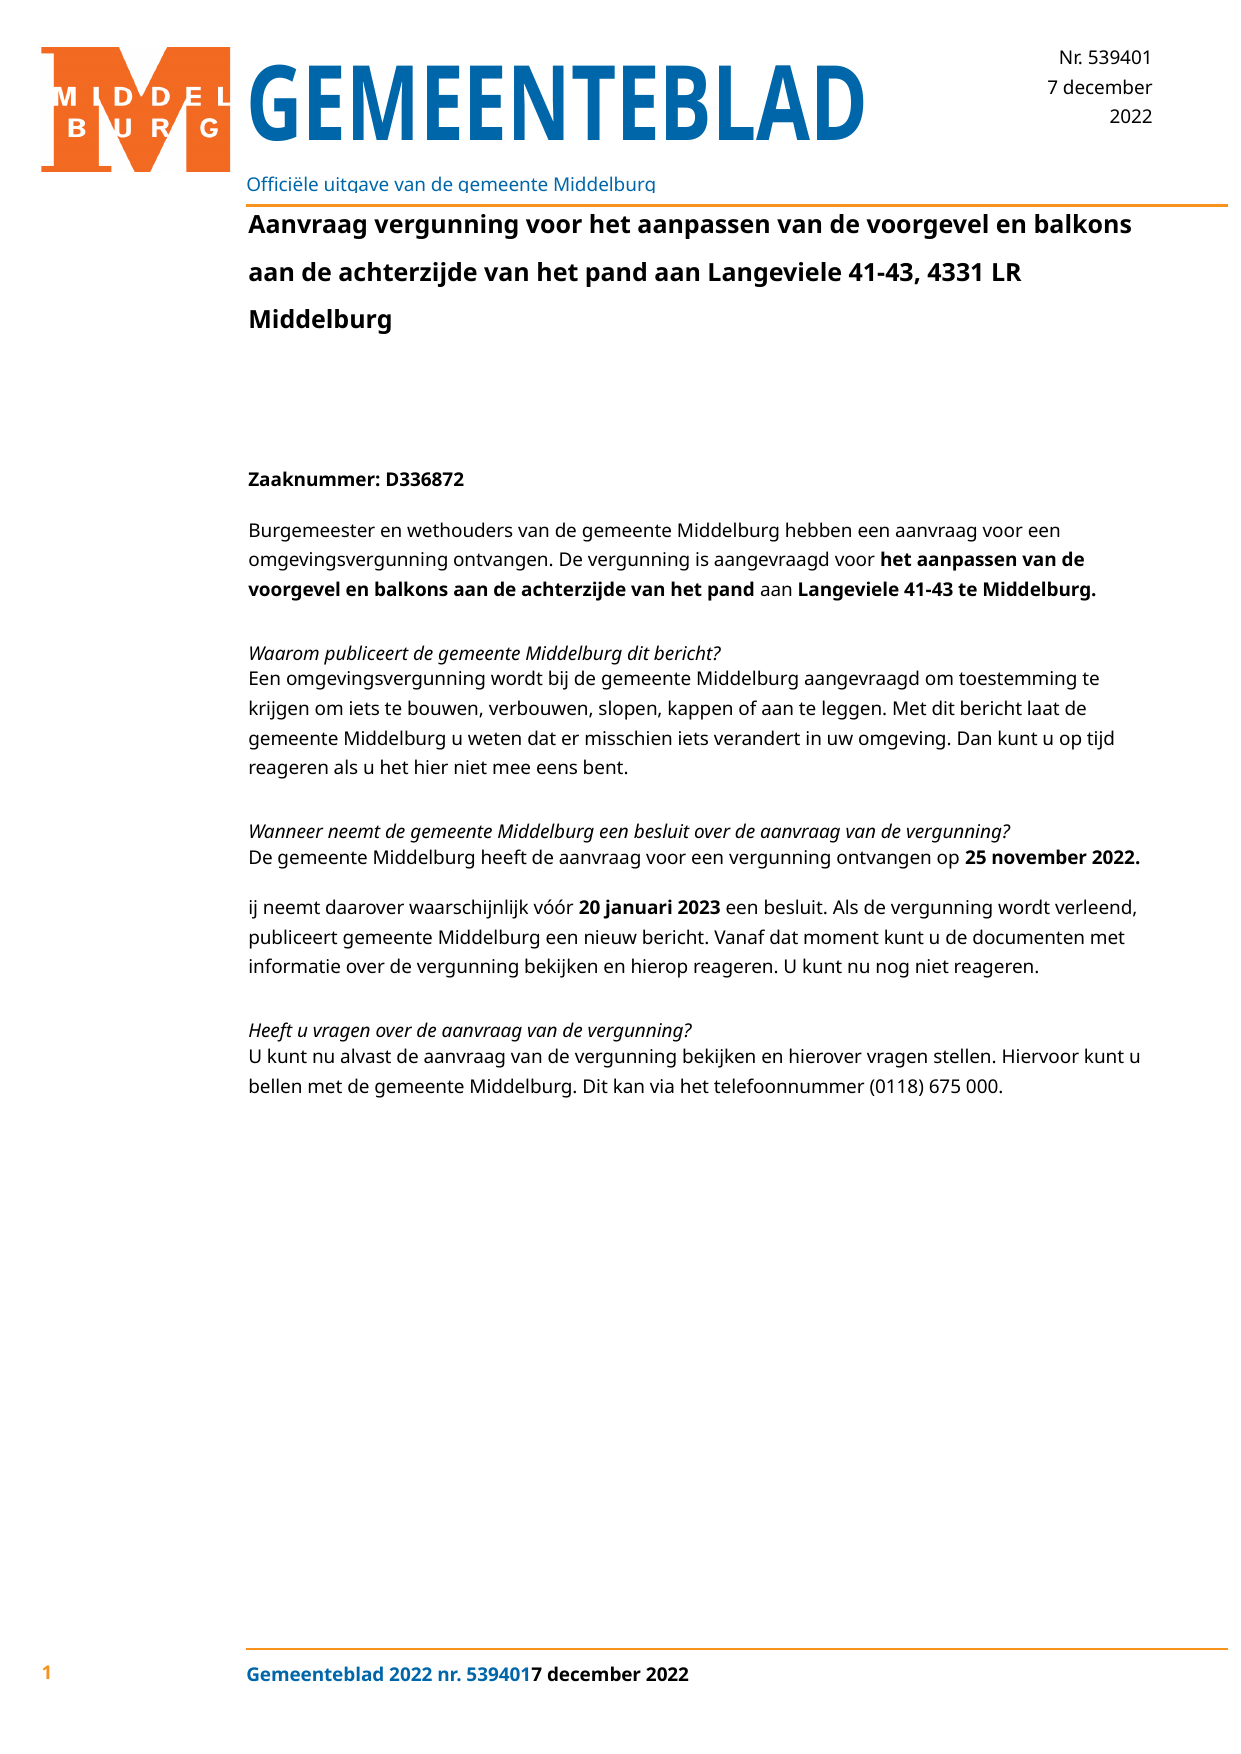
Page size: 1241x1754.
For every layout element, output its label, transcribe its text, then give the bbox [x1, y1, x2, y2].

text De gemeente Middelburg heeft de aanvraag voor een vergunning ontvangen op 25 november 2022. [248, 844, 1152, 870]
text U kunt nu alvast de aanvraag van de vergunning bekijken en hierover vragen stellen. Hiervoor kunt u bellen met de gemeente Middelburg. Dit kan via het telefoonnummer (0118) 675 000. [248, 1043, 1152, 1099]
text Aanvraag vergunning voor het aanpassen van de voorgevel en balkons aan de achterzijde van het pand aan Langeviele 41-43, 4331 LR Middelburg [248, 207, 1152, 336]
text Een omgevingsvergunning wordt bij de gemeente Middelburg aangevraagd om toestemming te krijgen om iets te bouwen, verbouwen, slopen, kappen of aan te leggen. Met dit bericht laat de gemeente Middelburg u weten dat er misschien iets verandert in uw omgeving. Dan kunt u op tijd reageren als u het hier niet mee eens bent. [248, 666, 1152, 780]
text Waarom publiceert de gemeente Middelburg dit bericht? [248, 640, 1152, 666]
text Zaaknummer: D336872 [248, 466, 1152, 492]
text Wanneer neemt de gemeente Middelburg een besluit over de aanvraag van de vergunning? [248, 818, 1152, 844]
text Burgemeester en wethouders van de gemeente Middelburg hebben een aanvraag voor een omgevingsvergunning ontvangen. De vergunning is aangevraagd voor het aanpassen van de voorgevel en balkons aan de achterzijde van het pand aan Langeviele 41-43 te Middelburg. [248, 517, 1152, 602]
text ij neemt daarover waarschijnlijk vóór 20 januari 2023 een besluit. Als de vergunning wordt verleend, publiceert gemeente Middelburg een nieuw bericht. Vanaf dat moment kunt u de documenten met informatie over de vergunning bekijken en hierop reageren. U kunt nu nog niet reageren. [248, 894, 1152, 979]
text Heeft u vragen over de aanvraag van de vergunning? [248, 1018, 1152, 1043]
picture [41, 47, 231, 172]
